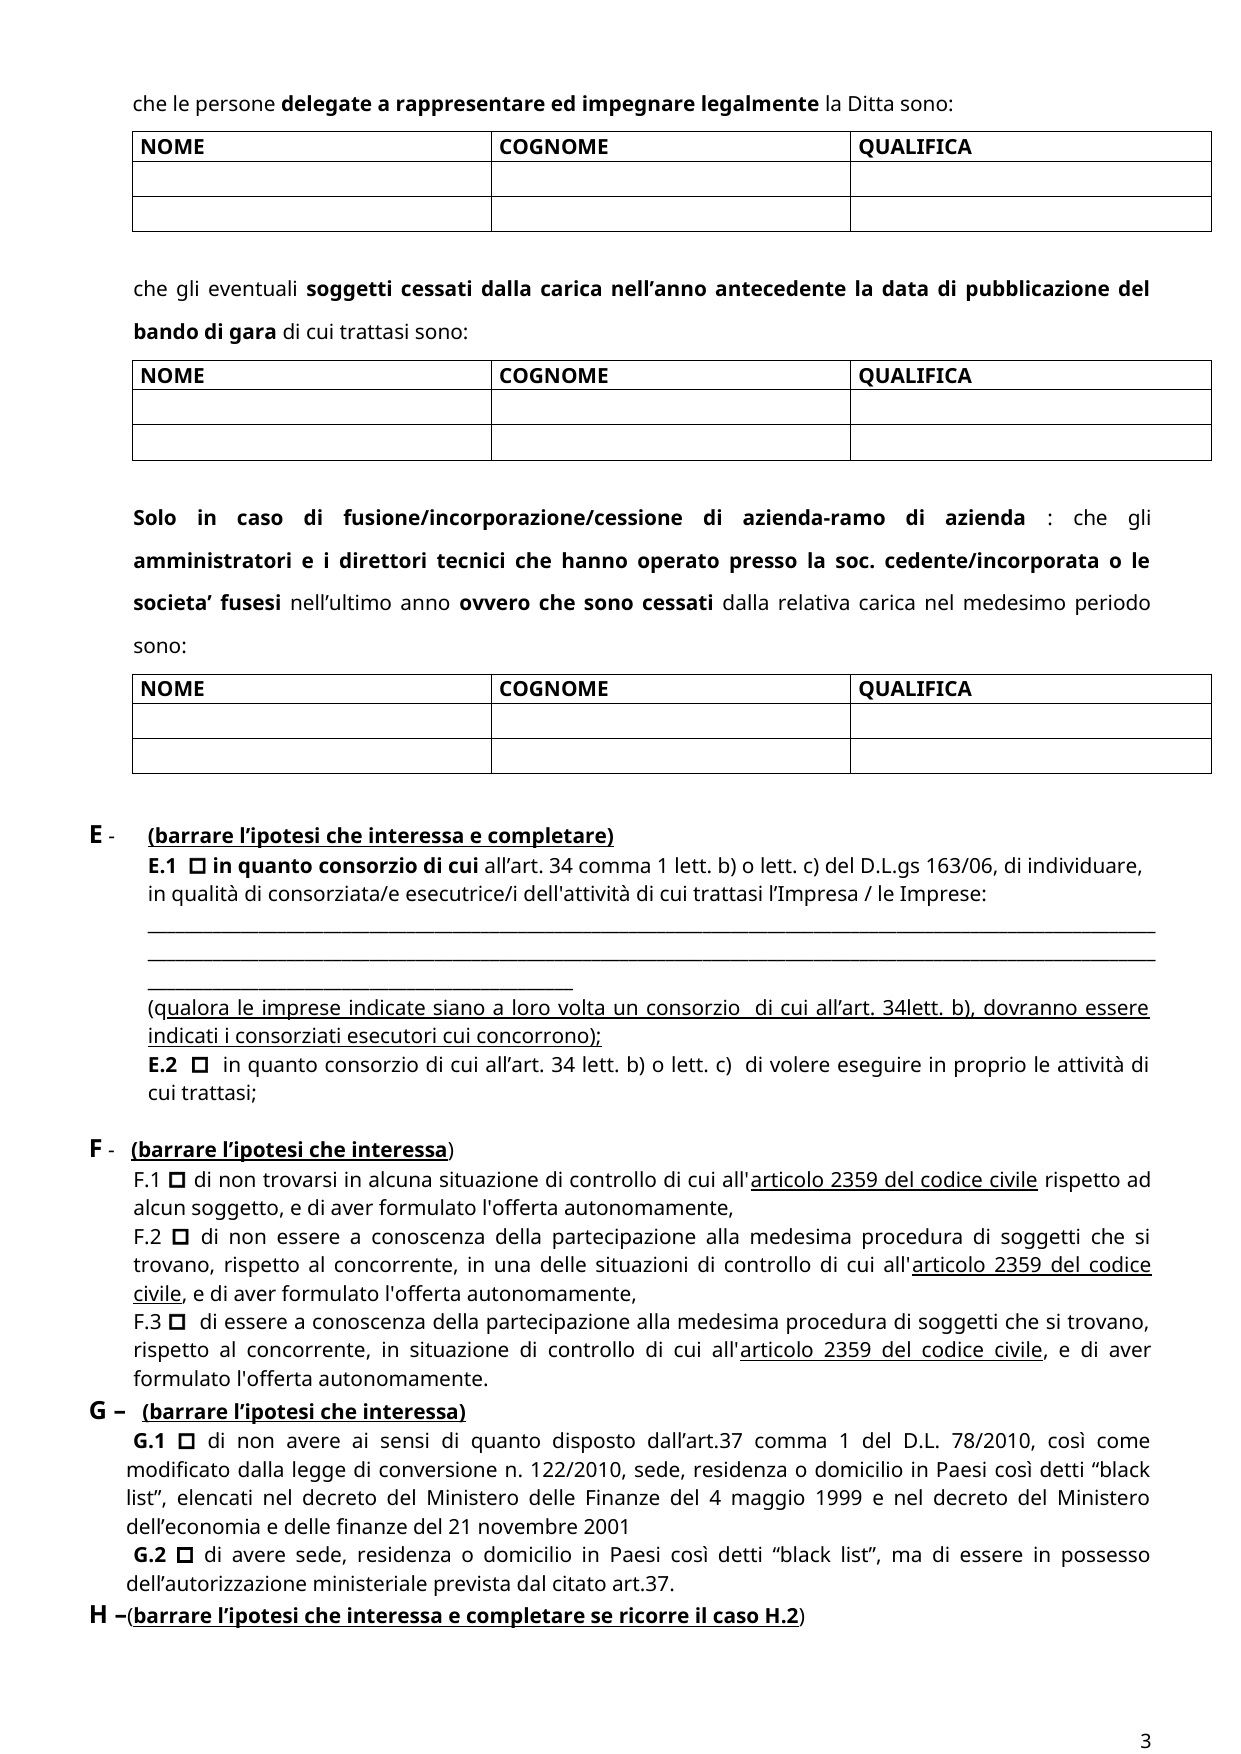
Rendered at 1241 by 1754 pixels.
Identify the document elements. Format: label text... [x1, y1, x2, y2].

text G – (barrare l’ipotesi che interessa) [89, 1392, 1146, 1426]
text G.2  di avere sede, residenza o domicilio in Paesi così detti “black list”, ma di essere in possesso dell’autorizzazione ministeriale prevista dal citato art.37. [126, 1540, 1152, 1597]
text E.2  in quanto consorzio di cui all’art. 34 lett. b) o lett. c) di volere eseguire in proprio le attività di cui trattasi; [89, 1050, 1152, 1107]
text E - (barrare l’ipotesi che interessa e completare) [89, 817, 1146, 851]
table_header QUALIFICA [851, 361, 1211, 389]
table_cell [133, 197, 491, 231]
table_cell [851, 704, 1211, 738]
table_cell [492, 425, 850, 459]
table_cell [133, 162, 491, 196]
table_cell [851, 390, 1211, 424]
table_cell [851, 197, 1211, 231]
table_cell [133, 425, 491, 459]
table_cell [492, 197, 850, 231]
table_header QUALIFICA [851, 675, 1211, 703]
table_cell [851, 162, 1211, 196]
table_header QUALIFICA [851, 132, 1211, 161]
text che le persone delegate a rappresentare ed impegnare legalmente la Ditta sono: [89, 89, 1152, 117]
text (qualora le imprese indicate siano a loro volta un consorzio di cui all’art. 34lett. b), dovranno essere indicati i consorziati esecutori cui concorrono); [148, 993, 1152, 1050]
table_header COGNOME [492, 675, 850, 703]
text che gli eventuali soggetti cessati dalla carica nell’anno antecedente la data di pubblicazione del bando di gara di cui trattasi sono: [133, 274, 1152, 346]
text E.1  in quanto consorzio di cui all’art. 34 comma 1 lett. b) o lett. c) del D.L.gs 163/06, di individuare, in qualità di consorziata/e esecutrice/i dell'attività di cui trattasi l’Impresa / le Imprese: ________________________________________________________________________________________________________________________________________________________________________________________________________________________________________________________________________ [148, 851, 1157, 993]
table_cell [492, 704, 850, 738]
table_header COGNOME [492, 361, 850, 389]
text F.3  di essere a conoscenza della partecipazione alla medesima procedura di soggetti che si trovano, rispetto al concorrente, in situazione di controllo di cui all'articolo 2359 del codice civile, e di aver formulato l'offerta autonomamente. [133, 1307, 1152, 1392]
text F.1  di non trovarsi in alcuna situazione di controllo di cui all'articolo 2359 del codice civile rispetto ad alcun soggetto, e di aver formulato l'offerta autonomamente, [133, 1165, 1152, 1222]
table_header NOME [133, 675, 491, 703]
text F.2  di non essere a conoscenza della partecipazione alla medesima procedura di soggetti che si trovano, rispetto al concorrente, in una delle situazioni di controllo di cui all'articolo 2359 del codice civile, e di aver formulato l'offerta autonomamente, [133, 1222, 1152, 1307]
table_cell [133, 704, 491, 738]
text G.1  di non avere ai sensi di quanto disposto dall’art.37 comma 1 del D.L. 78/2010, così come modificato dalla legge di conversione n. 122/2010, sede, residenza o domicilio in Paesi così detti “black list”, elencati nel decreto del Ministero delle Finanze del 4 maggio 1999 e nel decreto del Ministero dell’economia e delle finanze del 21 novembre 2001 [126, 1426, 1152, 1540]
table_header NOME [133, 361, 491, 389]
table_header COGNOME [492, 132, 850, 161]
table_cell [492, 739, 850, 773]
table_cell [492, 162, 850, 196]
text Solo in caso di fusione/incorporazione/cessione di azienda-ramo di azienda : che gli amministratori e i direttori tecnici che hanno operato presso la soc. cedente/incorporata o le societa’ fusesi nell’ultimo anno ovvero che sono cessati dalla relativa carica nel medesimo periodo sono: [133, 503, 1152, 659]
table_header NOME [133, 132, 491, 161]
text F - (barrare l’ipotesi che interessa) [89, 1131, 1146, 1165]
text H –(barrare l’ipotesi che interessa e completare se ricorre il caso H.2) [89, 1597, 1152, 1631]
table_cell [492, 390, 850, 424]
table_cell [133, 390, 491, 424]
table_cell [851, 739, 1211, 773]
table_cell [133, 739, 491, 773]
table_cell [851, 425, 1211, 459]
